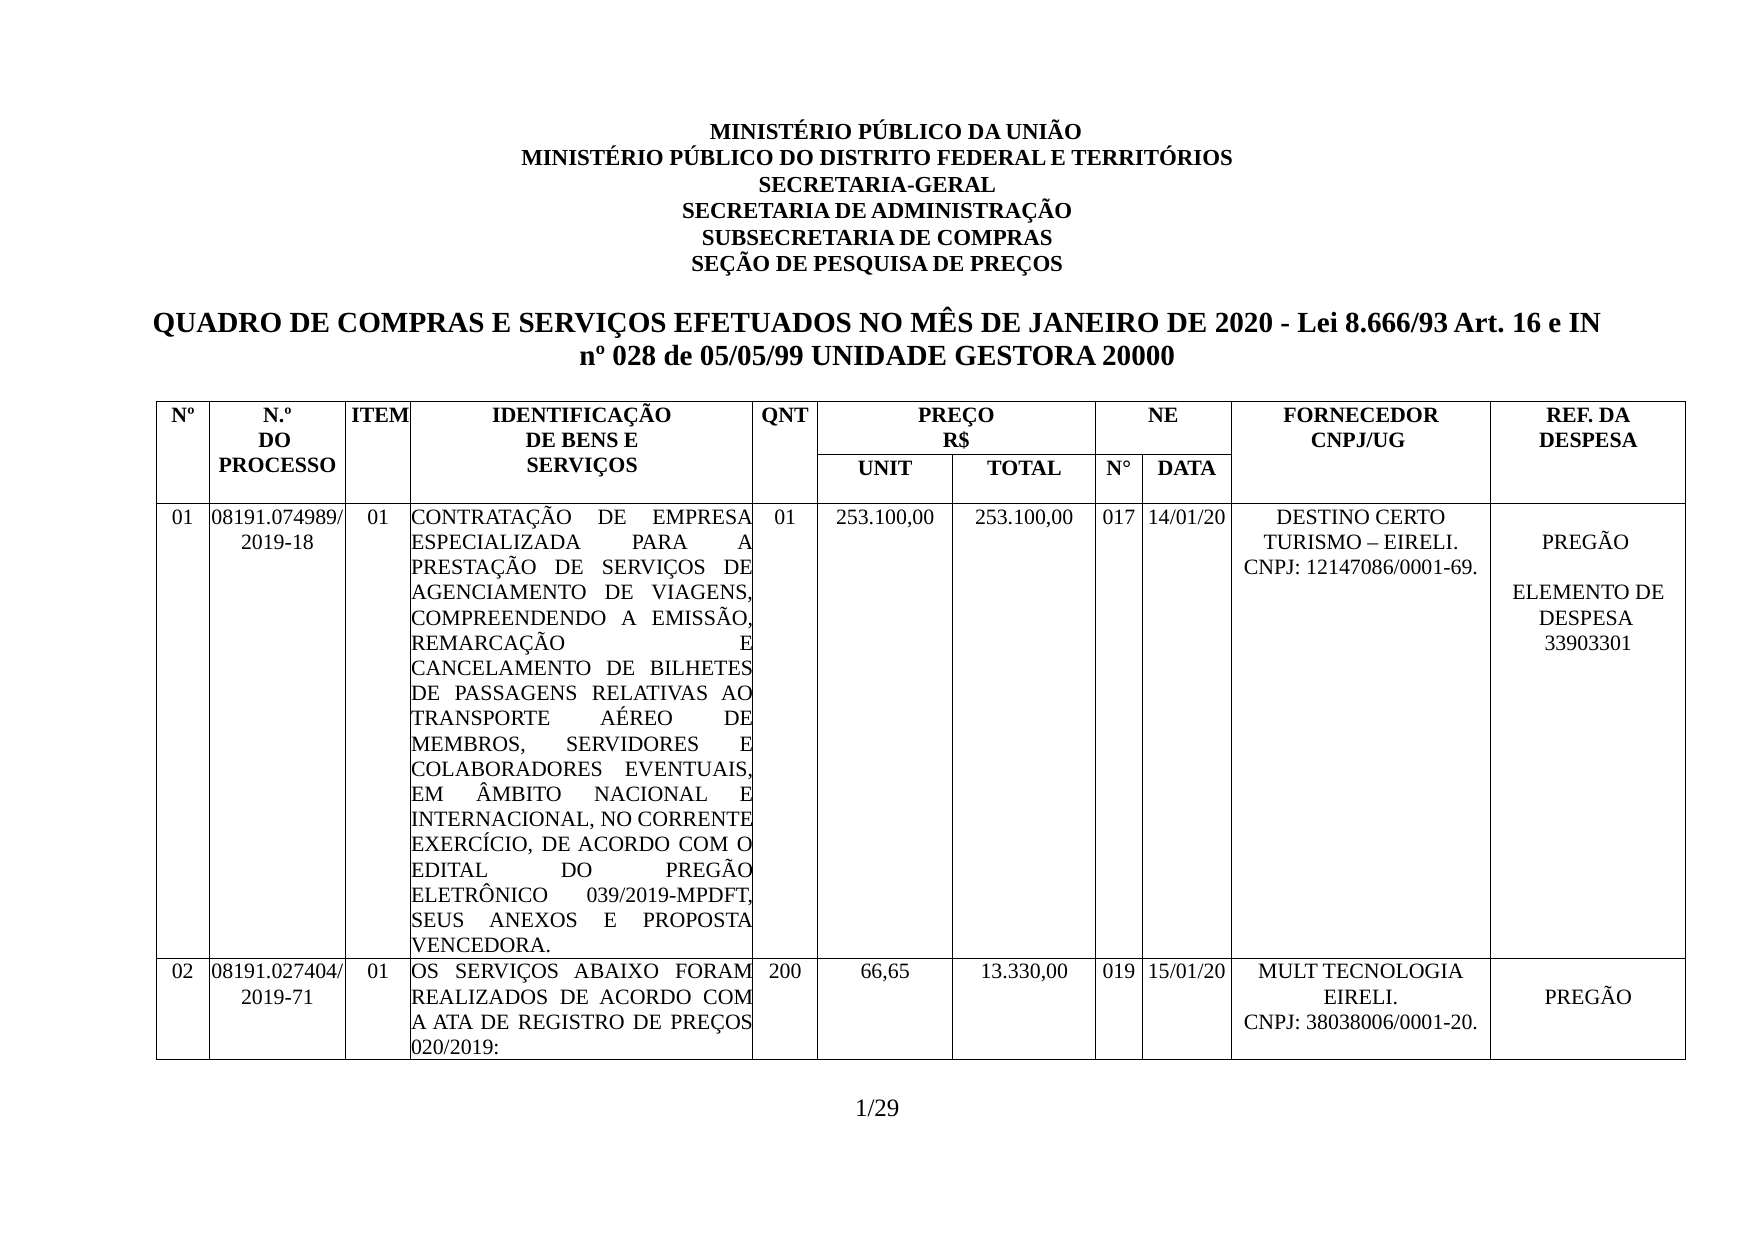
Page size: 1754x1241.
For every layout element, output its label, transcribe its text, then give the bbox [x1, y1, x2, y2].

table_header NE [1096, 402, 1231, 454]
subtitle SECRETARIA-GERAL [148, 171, 1606, 197]
table_cell MULT TECNOLOGIA EIRELI. CNPJ: 38038006/0001-20. [1232, 959, 1490, 1059]
table_header PREÇO R$ [818, 402, 1095, 454]
table_header FORNECEDOR CNPJ/UG [1232, 402, 1490, 503]
table_cell 66,65 [818, 959, 952, 1059]
text SEÇÃO DE PESQUISA DE PREÇOS [148, 250, 1606, 276]
table_cell 01 [346, 959, 410, 1059]
table_header IDENTIFICAÇÃO DE BENS E SERVIÇOS [411, 402, 752, 503]
table_cell N° [1096, 455, 1142, 503]
table_cell 253.100,00 [818, 504, 952, 957]
table_cell 13.330,00 [953, 959, 1095, 1059]
table_cell 017 [1096, 504, 1142, 957]
table_cell 200 [753, 959, 817, 1059]
table_header N.º DO PROCESSO [210, 402, 345, 503]
table_cell 02 [157, 959, 209, 1059]
text SECRETARIA DE ADMINISTRAÇÃO [148, 197, 1606, 223]
table_header ITEM [346, 402, 410, 503]
table_cell 01 [346, 504, 410, 957]
table_cell 019 [1096, 959, 1142, 1059]
table_cell PREGÃO ELEMENTO DE DESPESA 33903301 [1491, 504, 1685, 957]
table_cell CONTRATAÇÃO DE EMPRESA ESPECIALIZADA PARA A PRESTAÇÃO DE SERVIÇOS DE AGENCIAMENTO DE VIAGENS, COMPREENDENDO A EMISSÃO, REMARCAÇÃO E CANCELAMENTO DE BILHETES DE PASSAGENS RELATIVAS AO TRANSPORTE AÉREO DE MEMBROS, SERVIDORES E COLABORADORES EVENTUAIS, EM ÂMBITO NACIONAL E INTERNACIONAL, NO CORRENTE EXERCÍCIO, DE ACORDO COM O EDITAL DO PREGÃO ELETRÔNICO 039/2019-MPDFT, SEUS ANEXOS E PROPOSTA VENCEDORA. [411, 504, 752, 957]
table_header REF. DA DESPESA [1491, 402, 1685, 503]
text SUBSECRETARIA DE COMPRAS [148, 223, 1606, 250]
table_cell 08191.027404/2019-71 [210, 959, 345, 1059]
table_cell 15/01/20 [1143, 959, 1231, 1059]
text MINISTÉRIO PÚBLICO DA UNIÃO [185, 118, 1606, 144]
table_cell DATA [1143, 455, 1231, 503]
table_header QNT [753, 402, 817, 503]
table_cell 14/01/20 [1143, 504, 1231, 957]
table_cell 253.100,00 [953, 504, 1095, 957]
table_cell OS SERVIÇOS ABAIXO FORAM REALIZADOS DE ACORDO COM A ATA DE REGISTRO DE PREÇOS 020/2019: [411, 959, 752, 1059]
table_header Nº [157, 402, 209, 503]
table_cell PREGÃO [1491, 959, 1685, 1059]
table_cell DESTINO CERTO TURISMO – EIRELI. CNPJ: 12147086/0001-69. [1232, 504, 1490, 957]
subtitle QUADRO DE COMPRAS E SERVIÇOS EFETUADOS NO MÊS DE JANEIRO DE 2020 - Lei 8.666/93 Art. 16 e IN nº 028 de 05/05/99 UNIDADE GESTORA 20000 [148, 305, 1606, 372]
table_cell TOTAL [953, 455, 1095, 503]
table_cell UNIT [818, 455, 952, 503]
text MINISTÉRIO PÚBLICO DO DISTRITO FEDERAL E TERRITÓRIOS [148, 144, 1606, 171]
table_cell 01 [753, 504, 817, 957]
table_cell 01 [157, 504, 209, 957]
table_cell 08191.074989/2019-18 [210, 504, 345, 957]
